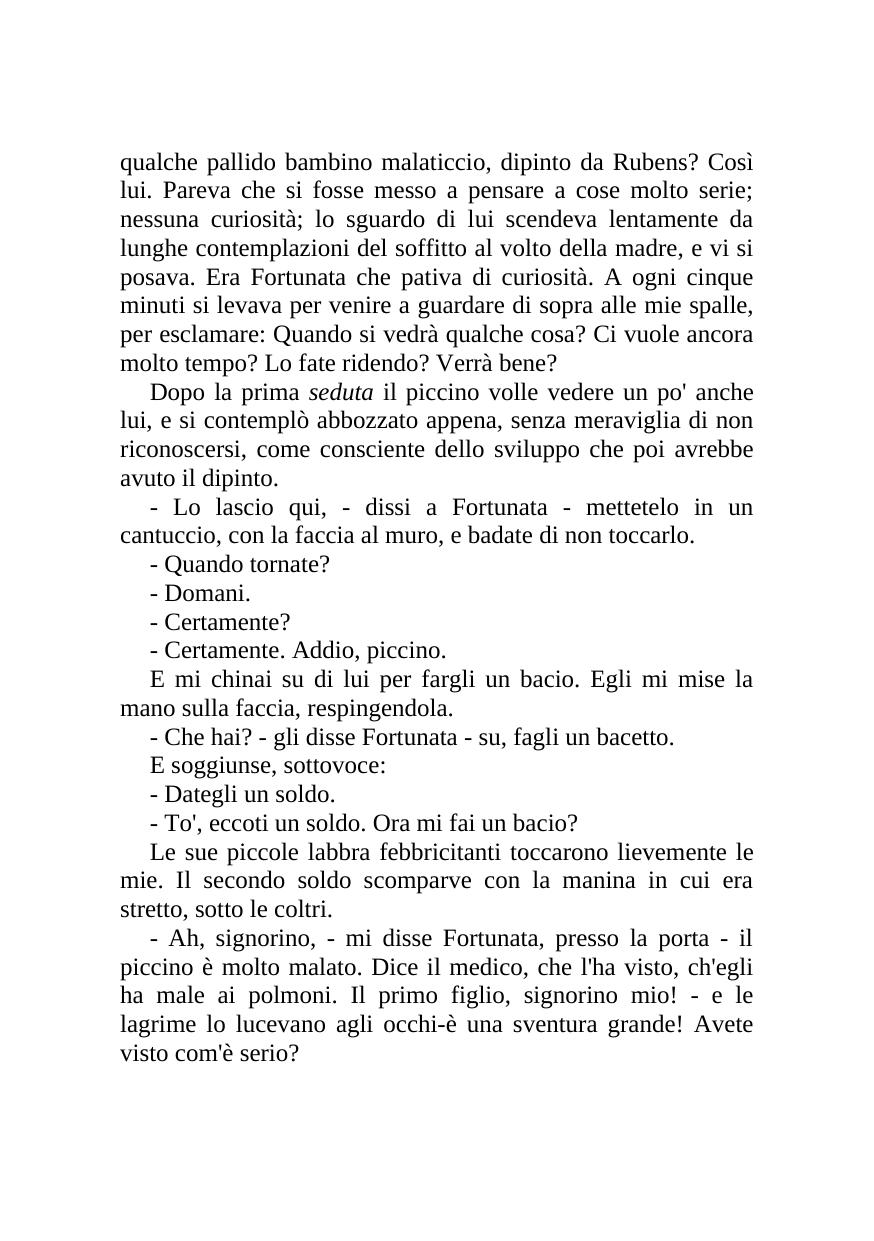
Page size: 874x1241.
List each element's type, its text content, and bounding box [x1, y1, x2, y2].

text Dopo la prima seduta il piccino volle vedere un po' anche lui, e si contemplò abbozzato appena, senza meraviglia di non riconoscersi, come consciente dello sviluppo che poi avrebbe avuto il dipinto. [120, 377, 754, 492]
text E soggiunse, sottovoce: [120, 751, 754, 779]
text - Certamente. Addio, piccino. [120, 636, 754, 664]
text - Certamente? [120, 607, 754, 636]
text - Che hai? - gli disse Fortunata - su, fagli un bacetto. [120, 722, 754, 751]
text - Dategli un soldo. [120, 779, 754, 808]
text Le sue piccole labbra febbricitanti toccarono lievemente le mie. Il secondo soldo scomparve con la manina in cui era stretto, sotto le coltri. [120, 837, 754, 923]
text - Domani. [120, 578, 754, 607]
text E mi chinai su di lui per fargli un bacio. Egli mi mise la mano sulla faccia, respingendola. [120, 664, 754, 722]
text - Quando tornate? [120, 549, 754, 578]
text qualche pallido bambino malaticcio, dipinto da Rubens? Così lui. Pareva che si fosse messo a pensare a cose molto serie; nessuna curiosità; lo sguardo di lui scendeva lentamente da lunghe contemplazioni del soffitto al volto della madre, e vi si posava. Era Fortunata che pativa di curiosità. A ogni cinque minuti si levava per venire a guardare di sopra alle mie spalle, per esclamare: Quando si vedrà qualche cosa? Ci vuole ancora molto tempo? Lo fate ridendo? Verrà bene? [120, 147, 754, 377]
text - Lo lascio qui, - dissi a Fortunata - mettetelo in un cantuccio, con la faccia al muro, e badate di non toccarlo. [120, 492, 754, 549]
text - To', eccoti un soldo. Ora mi fai un bacio? [120, 808, 754, 837]
text - Ah, signorino, - mi disse Fortunata, presso la porta - il piccino è molto malato. Dice il medico, che l'ha visto, ch'egli ha male ai polmoni. Il primo figlio, signorino mio! - e le lagrime lo lucevano agli occhi-è una sventura grande! Avete visto com'è serio? [120, 923, 754, 1067]
